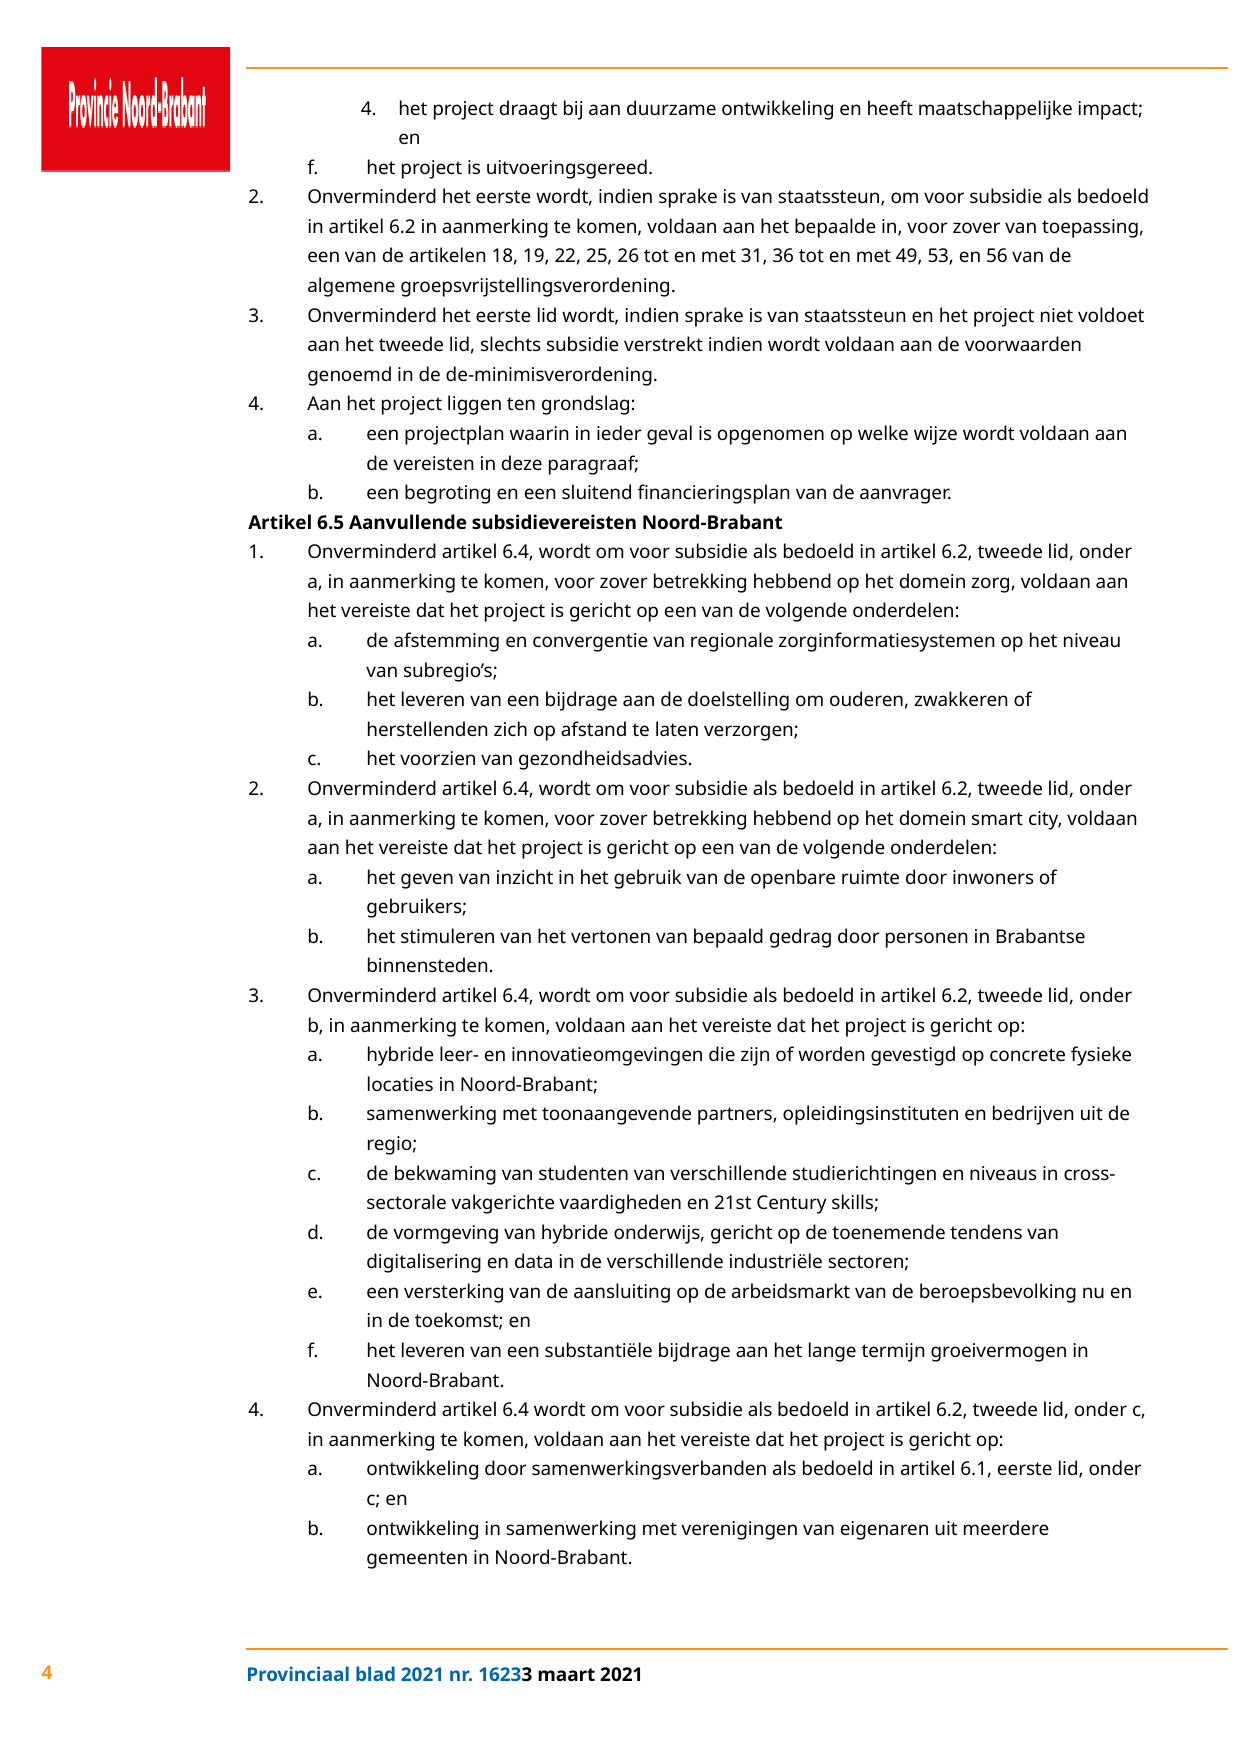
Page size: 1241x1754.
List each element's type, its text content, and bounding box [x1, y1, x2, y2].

list ontwikkeling in samenwerking met verenigingen van eigenaren uit meerdere gemeenten in Noord-Brabant. [307, 1515, 1152, 1570]
list het project draagt bij aan duurzame ontwikkeling en heeft maatschappelijke impact; en [361, 95, 1152, 150]
list het geven van inzicht in het gebruik van de openbare ruimte door inwoners of gebruikers; [307, 864, 1152, 919]
list Onverminderd artikel 6.4 wordt om voor subsidie als bedoeld in artikel 6.2, tweede lid, onder c, in aanmerking te komen, voldaan aan het vereiste dat het project is gericht op: [248, 1396, 1152, 1452]
list Onverminderd artikel 6.4, wordt om voor subsidie als bedoeld in artikel 6.2, tweede lid, onder a, in aanmerking te komen, voor zover betrekking hebbend op het domein smart city, voldaan aan het vereiste dat het project is gericht op een van de volgende onderdelen: [248, 775, 1152, 860]
list hybride leer- en innovatieomgevingen die zijn of worden gevestigd op concrete fysieke locaties in Noord-Brabant; [307, 1041, 1152, 1097]
list een versterking van de aansluiting op de arbeidsmarkt van de beroepsbevolking nu en in de toekomst; en [307, 1278, 1152, 1333]
picture [41, 47, 231, 172]
list ontwikkeling door samenwerkingsverbanden als bedoeld in artikel 6.1, eerste lid, onder c; en [307, 1456, 1152, 1511]
list het leveren van een bijdrage aan de doelstelling om ouderen, zwakkeren of herstellenden zich op afstand te laten verzorgen; [307, 686, 1152, 742]
list samenwerking met toonaangevende partners, opleidingsinstituten en bedrijven uit de regio; [307, 1101, 1152, 1156]
list de afstemming en convergentie van regionale zorginformatiesystemen op het niveau van subregio’s; [307, 627, 1152, 683]
list Onverminderd het eerste wordt, indien sprake is van staatssteun, om voor subsidie als bedoeld in artikel 6.2 in aanmerking te komen, voldaan aan het bepaalde in, voor zover van toepassing, een van de artikelen 18, 19, 22, 25, 26 tot en met 31, 36 tot en met 49, 53, en 56 van de algemene groepsvrijstellingsverordening. [248, 183, 1152, 298]
list het project is uitvoeringsgereed. [307, 154, 1152, 180]
list het voorzien van gezondheidsadvies. [307, 746, 1152, 771]
list het stimuleren van het vertonen van bepaald gedrag door personen in Brabantse binnensteden. [307, 923, 1152, 978]
list Aan het project liggen ten grondslag: [248, 391, 1152, 416]
list Onverminderd het eerste lid wordt, indien sprake is van staatssteun en het project niet voldoet aan het tweede lid, slechts subsidie verstrekt indien wordt voldaan aan de voorwaarden genoemd in de de-minimisverordening. [248, 302, 1152, 387]
list een projectplan waarin in ieder geval is opgenomen op welke wijze wordt voldaan aan de vereisten in deze paragraaf; [307, 420, 1152, 476]
list Onverminderd artikel 6.4, wordt om voor subsidie als bedoeld in artikel 6.2, tweede lid, onder a, in aanmerking te komen, voor zover betrekking hebbend op het domein zorg, voldaan aan het vereiste dat het project is gericht op een van de volgende onderdelen: [248, 538, 1152, 623]
list een begroting en een sluitend financieringsplan van de aanvrager. [307, 479, 1152, 505]
list de vormgeving van hybride onderwijs, gericht op de toenemende tendens van digitalisering en data in de verschillende industriële sectoren; [307, 1219, 1152, 1274]
text Artikel 6.5 Aanvullende subsidievereisten Noord-Brabant [248, 509, 1152, 535]
list het leveren van een substantiële bijdrage aan het lange termijn groeivermogen in Noord-Brabant. [307, 1337, 1152, 1393]
list Onverminderd artikel 6.4, wordt om voor subsidie als bedoeld in artikel 6.2, tweede lid, onder b, in aanmerking te komen, voldaan aan het vereiste dat het project is gericht op: [248, 982, 1152, 1038]
list de bekwaming van studenten van verschillende studierichtingen en niveaus in cross-sectorale vakgerichte vaardigheden en 21st Century skills; [307, 1160, 1152, 1215]
